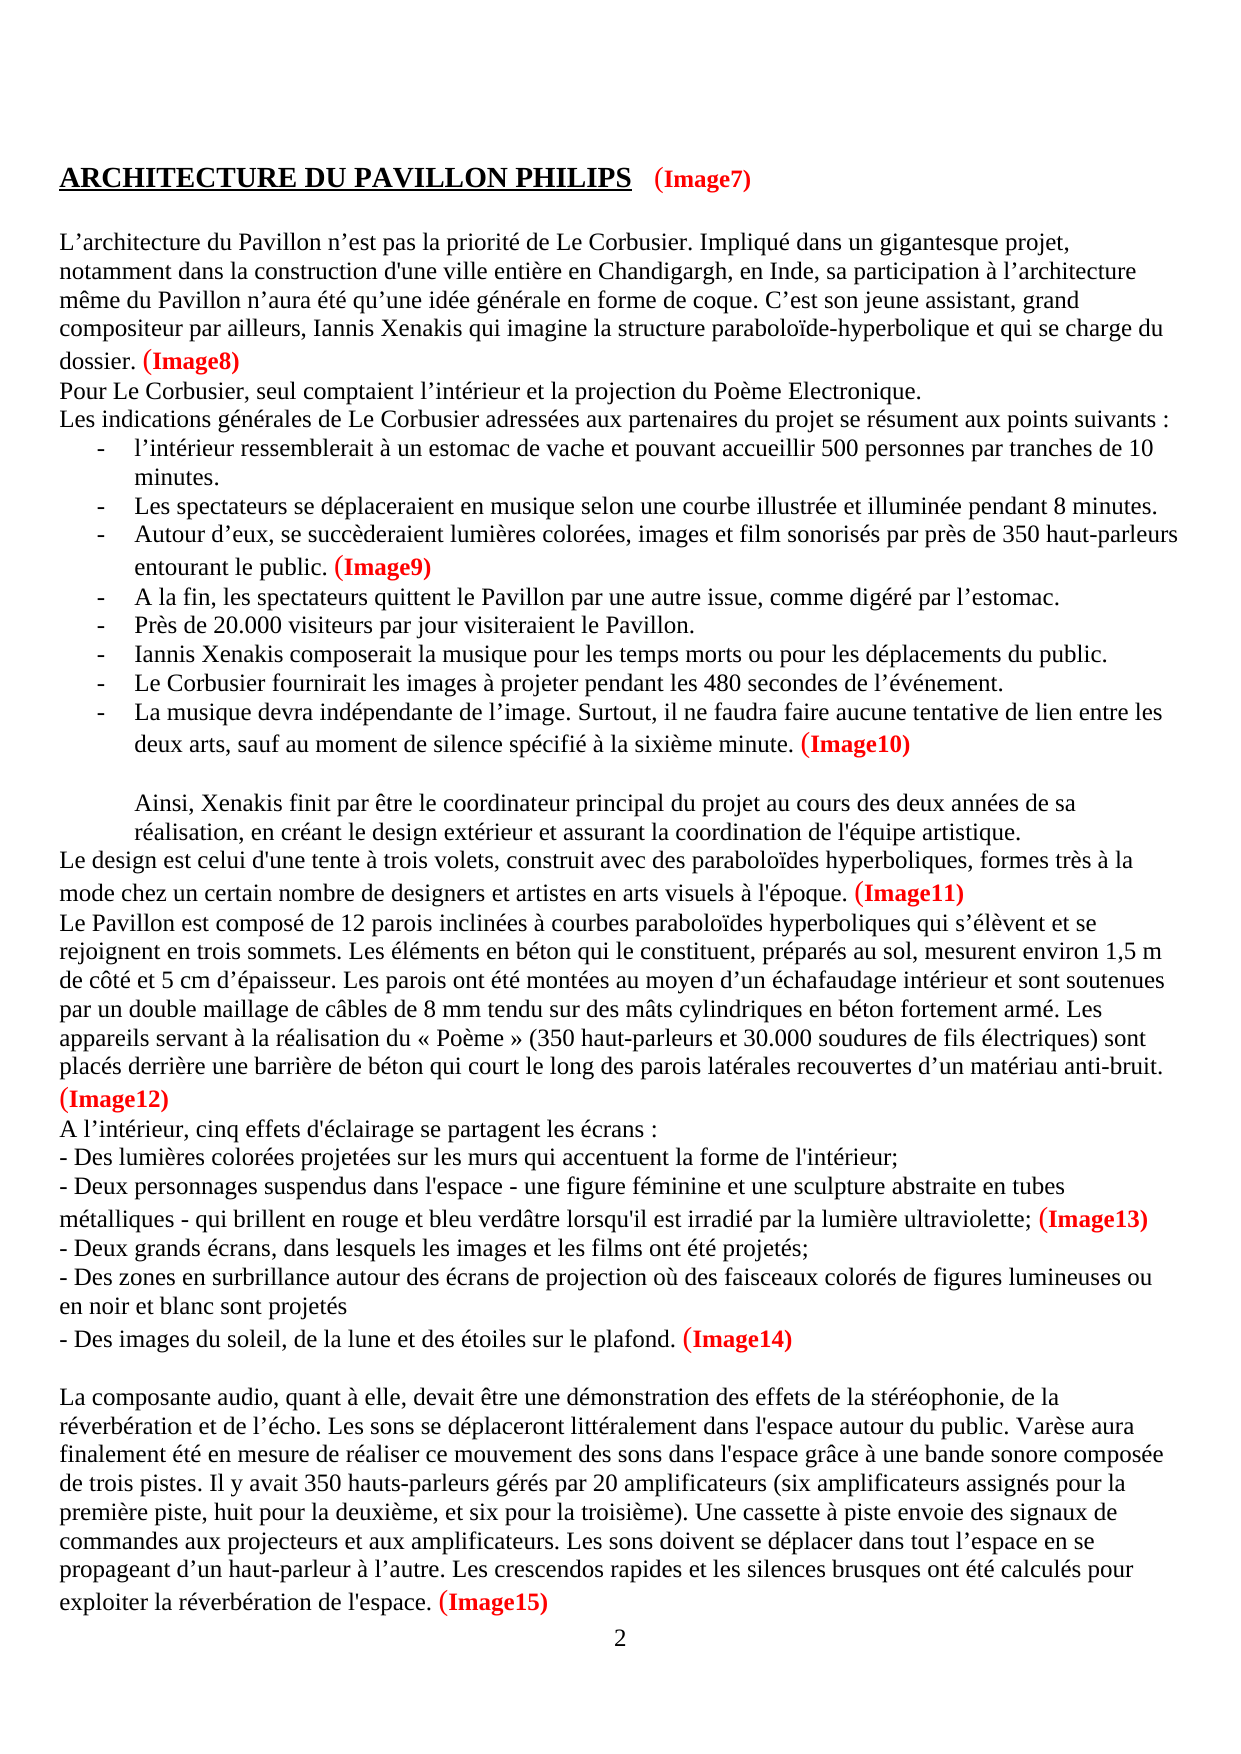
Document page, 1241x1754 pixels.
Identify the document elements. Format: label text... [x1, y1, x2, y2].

text Le design est celui d'une tente à trois volets, construit avec des paraboloïdes hyperboliques, formes très à la mode chez un certain nombre de designers et artistes en arts visuels à l'époque. (Image11) [59, 845, 1181, 908]
list Près de 20.000 visiteurs par jour visiteraient le Pavillon. [97, 611, 1181, 639]
list A la fin, les spectateurs quittent le Pavillon par une autre issue, comme digéré par l’estomac. [97, 582, 1181, 611]
text Les indications générales de Le Corbusier adressées aux partenaires du projet se résument aux points suivants : [59, 404, 1181, 433]
list l’intérieur ressemblerait à un estomac de vache et pouvant accueillir 500 personnes par tranches de 10 minutes. [97, 433, 1181, 491]
list Le Corbusier fournirait les images à projeter pendant les 480 secondes de l’événement. [97, 668, 1181, 697]
list Les spectateurs se déplaceraient en musique selon une courbe illustrée et illuminée pendant 8 minutes. [97, 491, 1181, 519]
list Iannis Xenakis composerait la musique pour les temps morts ou pour les déplacements du public. [97, 639, 1181, 668]
text ARCHITECTURE DU PAVILLON PHILIPS (Image7) L’architecture du Pavillon n’est pas la priorité de Le Corbusier. Impliqué dans un gigantesque projet, notamment dans la construction d'une ville entière en Chandigargh, en Inde, sa participation à l’architecture même du Pavillon n’aura été qu’une idée générale en forme de coque. C’est son jeune assistant, grand compositeur par ailleurs, Iannis Xenakis qui imagine la structure paraboloïde-hyperbolique et qui se charge du dossier. (Image8) [59, 160, 1181, 376]
text Le Pavillon est composé de 12 parois inclinées à courbes paraboloïdes hyperboliques qui s’élèvent et se rejoignent en trois sommets. Les éléments en béton qui le constituent, préparés au sol, mesurent environ 1,5 m de côté et 5 cm d’épaisseur. Les parois ont été montées au moyen d’un échafaudage intérieur et sont soutenues par un double maillage de câbles de 8 mm tendu sur des mâts cylindriques en béton fortement armé. Les appareils servant à la réalisation du « Poème » (350 haut-parleurs et 30.000 soudures de fils électriques) sont placés derrière une barrière de béton qui court le long des parois latérales recouvertes d’un matériau anti-bruit. (Image12) A l’intérieur, cinq effets d'éclairage se partagent les écrans : - Des lumières colorées projetées sur les murs qui accentuent la forme de l'intérieur; - Deux personnages suspendus dans l'espace - une figure féminine et une sculpture abstraite en tubes métalliques - qui brillent en rouge et bleu verdâtre lorsqu'il est irradié par la lumière ultraviolette; (Image13) - Deux grands écrans, dans lesquels les images et les films ont été projetés; - Des zones en surbrillance autour des écrans de projection où des faisceaux colorés de figures lumineuses ou en noir et blanc sont projetés - Des images du soleil, de la lune et des étoiles sur le plafond. (Image14) La composante audio, quant à elle, devait être une démonstration des effets de la stéréophonie, de la réverbération et de l’écho. Les sons se déplaceront littéralement dans l'espace autour du public. Varèse aura finalement été en mesure de réaliser ce mouvement des sons dans l'espace grâce à une bande sonore composée de trois pistes. Il y avait 350 hauts-parleurs gérés par 20 amplificateurs (six amplificateurs assignés pour la première piste, huit pour la deuxième, et six pour la troisième). Une cassette à piste envoie des signaux de commandes aux projecteurs et aux amplificateurs. Les sons doivent se déplacer dans tout l’espace en se propageant d’un haut-parleur à l’autre. Les crescendos rapides et les silences brusques ont été calculés pour exploiter la réverbération de l'espace. (Image15) [59, 908, 1181, 1617]
text Pour Le Corbusier, seul comptaient l’intérieur et la projection du Poème Electronique. [59, 376, 1181, 404]
list Autour d’eux, se succèderaient lumières colorées, images et film sonorisés par près de 350 haut-parleurs entourant le public. (Image9) [97, 519, 1181, 582]
list La musique devra indépendante de l’image. Surtout, il ne faudra faire aucune tentative de lien entre les deux arts, sauf au moment de silence spécifié à la sixième minute. (Image10) Ainsi, Xenakis finit par être le coordinateur principal du projet au cours des deux années de sa réalisation, en créant le design extérieur et assurant la coordination de l'équipe artistique. [97, 697, 1181, 845]
